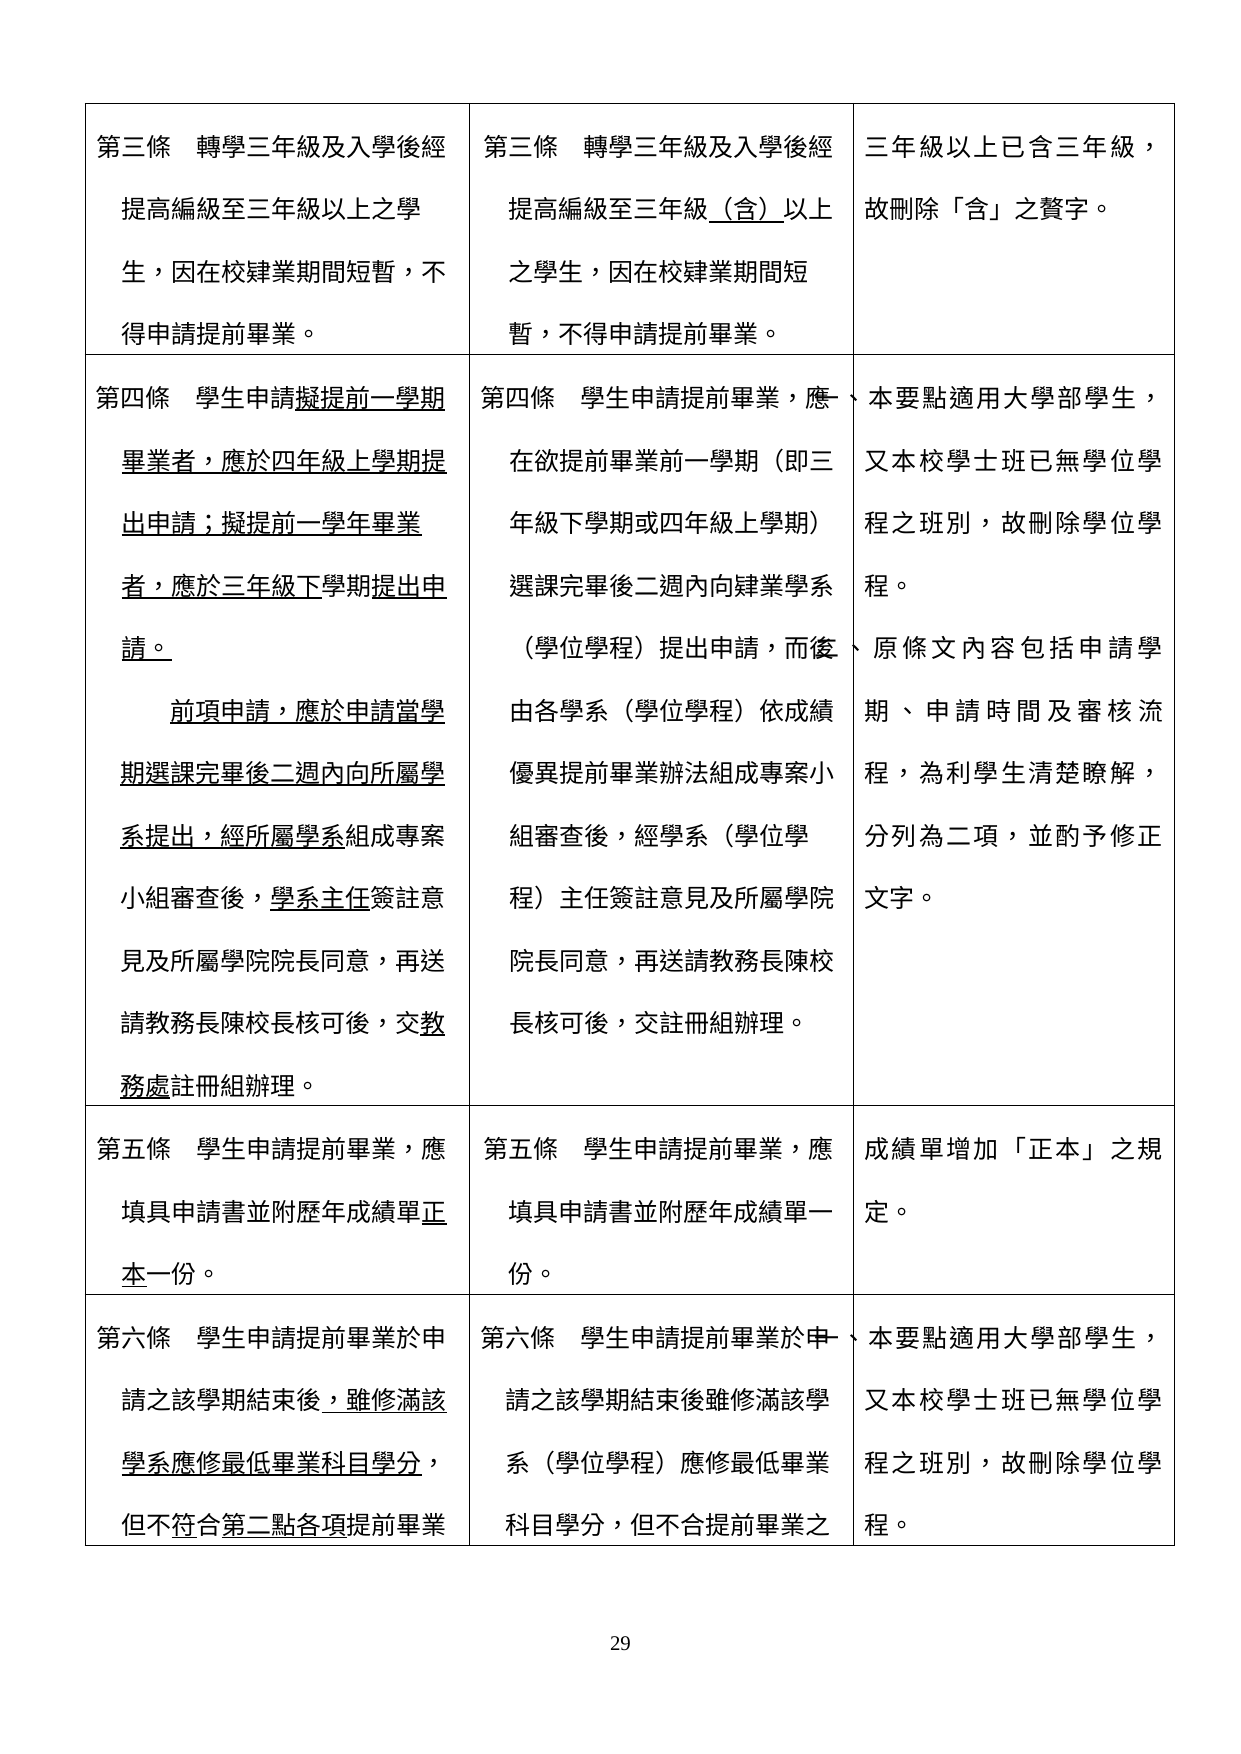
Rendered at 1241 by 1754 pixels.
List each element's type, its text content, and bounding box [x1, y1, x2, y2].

table_cell 第三條 轉學三年級及入學後經提高編級至三年級以上之學生，因在校肄業期間短暫，不得申請提前畢業。 [86, 104, 469, 354]
table_cell 一、本要點適用大學部學生，又本校學士班已無學位學程之班別，故刪除學位學程。 二、原條文內容包括申請學期、申請時間及審核流程，為利學生清楚瞭解，分列為二項，並酌予修正文字。 [854, 355, 1174, 1105]
table_cell 第六條 學生申請提前畢業於申請之該學期結束後，雖修滿該學系應修最低畢業科目學分，但不符合第二點各項提前畢業 [86, 1295, 469, 1544]
table_cell 第五條 學生申請提前畢業，應填具申請書並附歷年成績單正本一份。 [86, 1106, 469, 1293]
table_cell 第六條 學生申請提前畢業於申請之該學期結束後雖修滿該學系（學位學程）應修最低畢業科目學分，但不合提前畢業之規定者，不得提前畢業，仍應註冊入學，於註冊時依學則規定選課。 [470, 1295, 853, 1544]
table_cell 第四條 學生申請提前畢業，應在欲提前畢業前一學期（即三年級下學期或四年級上學期）選課完畢後二週內向肄業學系（學位學程）提出申請，而後由各學系（學位學程）依成績優異提前畢業辦法組成專案小組審查後，經學系（學位學程）主任簽註意見及所屬學院院長同意，再送請教務長陳校長核可後，交註冊組辦理。 [470, 355, 853, 1105]
table_cell 第五條 學生申請提前畢業，應填具申請書並附歷年成績單一份。 [470, 1106, 853, 1293]
table_cell 第三條 轉學三年級及入學後經提高編級至三年級（含）以上之學生，因在校肄業期間短暫，不得申請提前畢業。 [470, 104, 853, 354]
table_cell 成績單增加「正本」之規定。 [854, 1106, 1174, 1293]
table_cell 三年級以上已含三年級，故刪除「含」之贅字。 [854, 104, 1174, 354]
table_cell 一、本要點適用大學部學生，又本校學士班已無學位學程之班別，故刪除學位學程。 二、為求明確，將「但不合提前畢業之規定者」修正為「但不符合第二點各項提前畢業之規定者」。 [854, 1295, 1174, 1544]
table_cell 第四條 學生申請擬提前一學期畢業者，應於四年級上學期提出申請；擬提前一學年畢業者，應於三年級下學期提出申請。 前項申請，應於申請當學期選課完畢後二週內向所屬學系提出，經所屬學系組成專案小組審查後，學系主任簽註意見及所屬學院院長同意，再送請教務長陳校長核可後，交教務處註冊組辦理。 [86, 355, 469, 1105]
